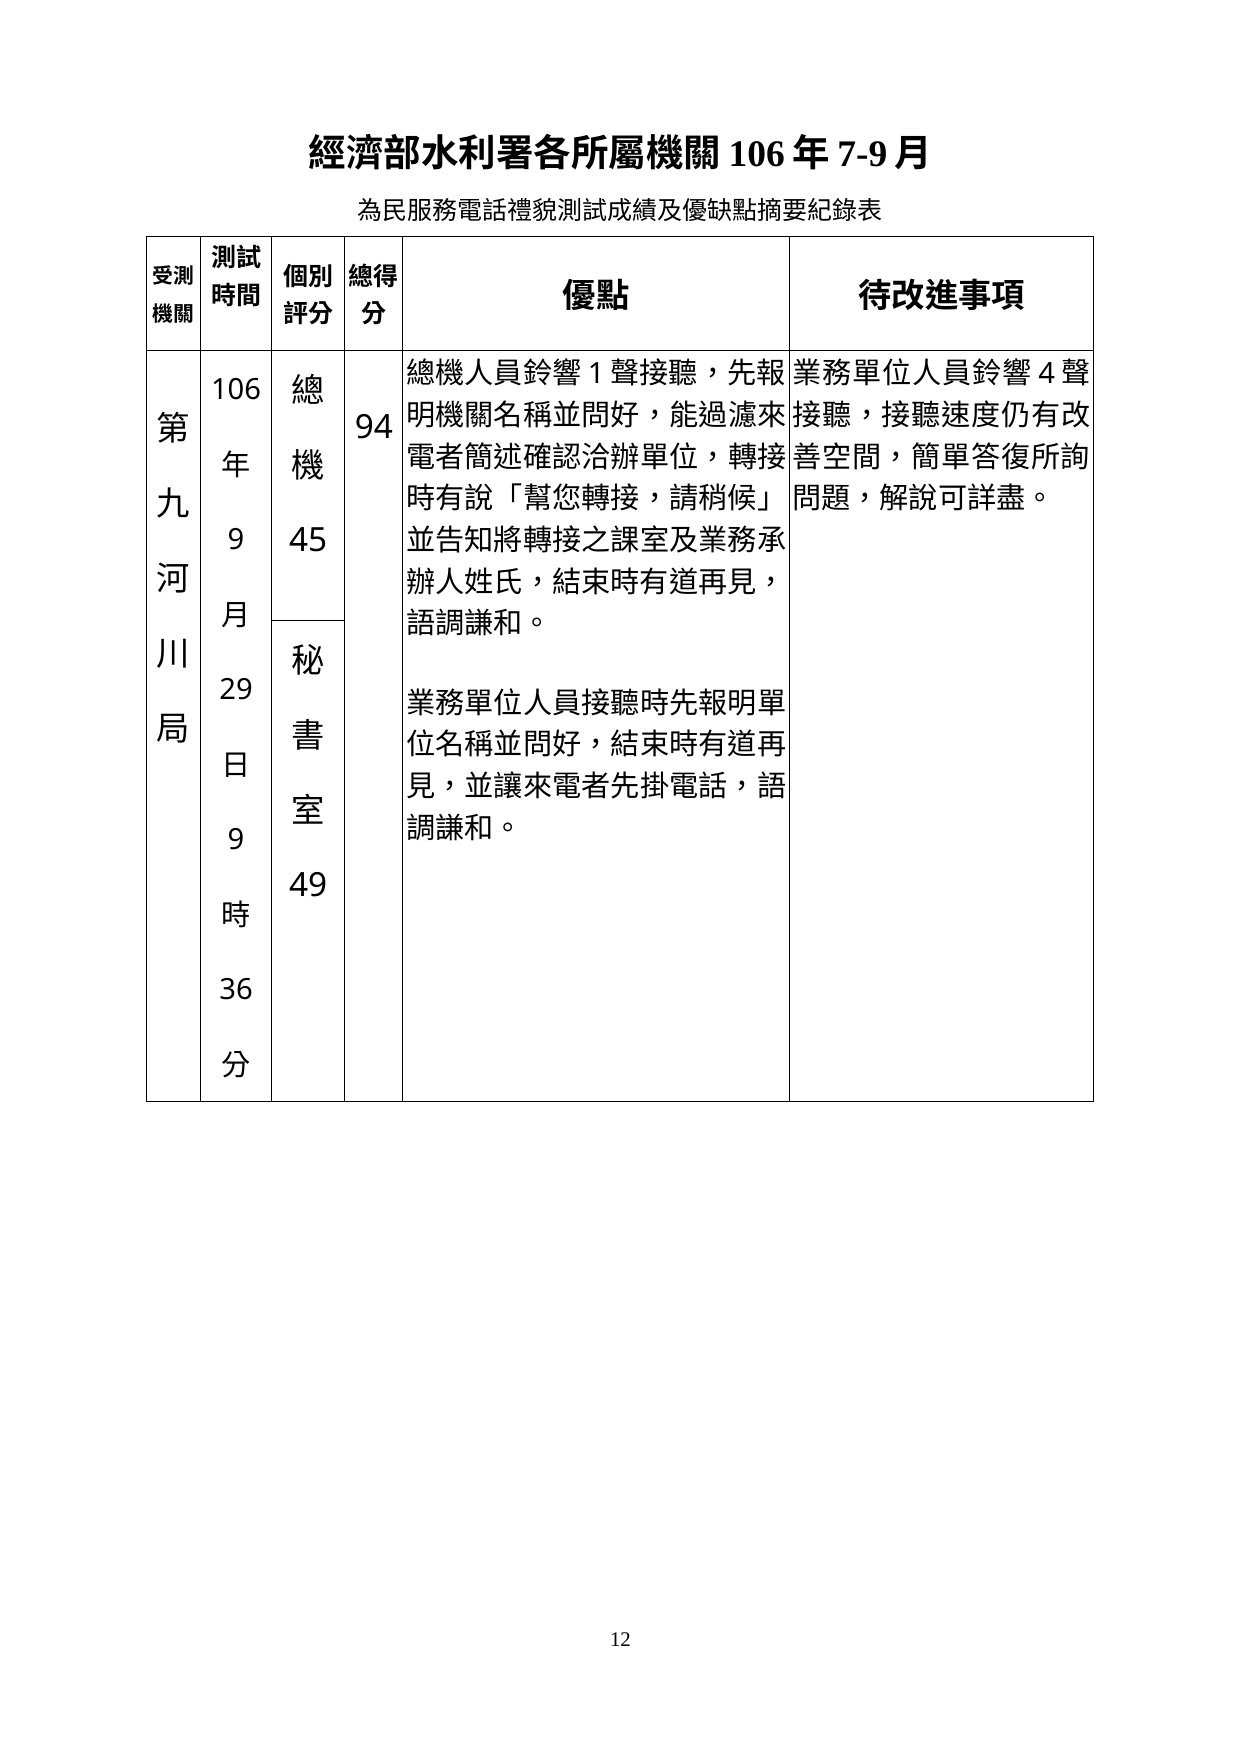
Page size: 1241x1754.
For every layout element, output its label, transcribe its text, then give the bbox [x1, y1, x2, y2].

table_header 受測機關 [147, 237, 200, 349]
table_cell 94 [345, 351, 402, 1101]
text 經濟部水利署各所屬機關106年7-9月 [187, 123, 1053, 177]
table_header 優點 [403, 237, 789, 349]
table_cell 106 年 9 月 29 日 9 時 36 分 [201, 351, 271, 1101]
text 為民服務電話禮貌測試成績及優缺點摘要紀錄表 [187, 191, 1053, 227]
table_header 測試 時間 [201, 237, 271, 349]
table_cell 秘 書 室 49 [272, 621, 344, 1101]
table_cell 業務單位人員鈴響4聲接聽，接聽速度仍有改善空間，簡單答復所詢問題，解說可詳盡。 [790, 351, 1093, 1101]
table_header 個別評分 [272, 237, 344, 349]
table_header 待改進事項 [790, 237, 1093, 349]
table_cell 第九河川局 [147, 351, 200, 1101]
table_header 總得分 [345, 237, 402, 349]
table_cell 總 機 45 [272, 351, 344, 620]
table_cell 總機人員鈴響1聲接聽，先報明機關名稱並問好，能過濾來電者簡述確認洽辦單位，轉接時有說「幫您轉接，請稍候」並告知將轉接之課室及業務承辦人姓氏，結束時有道再見，語調謙和。 業務單位人員接聽時先報明單位名稱並問好，結束時有道再見，並讓來電者先掛電話，語調謙和。 [403, 351, 789, 1101]
